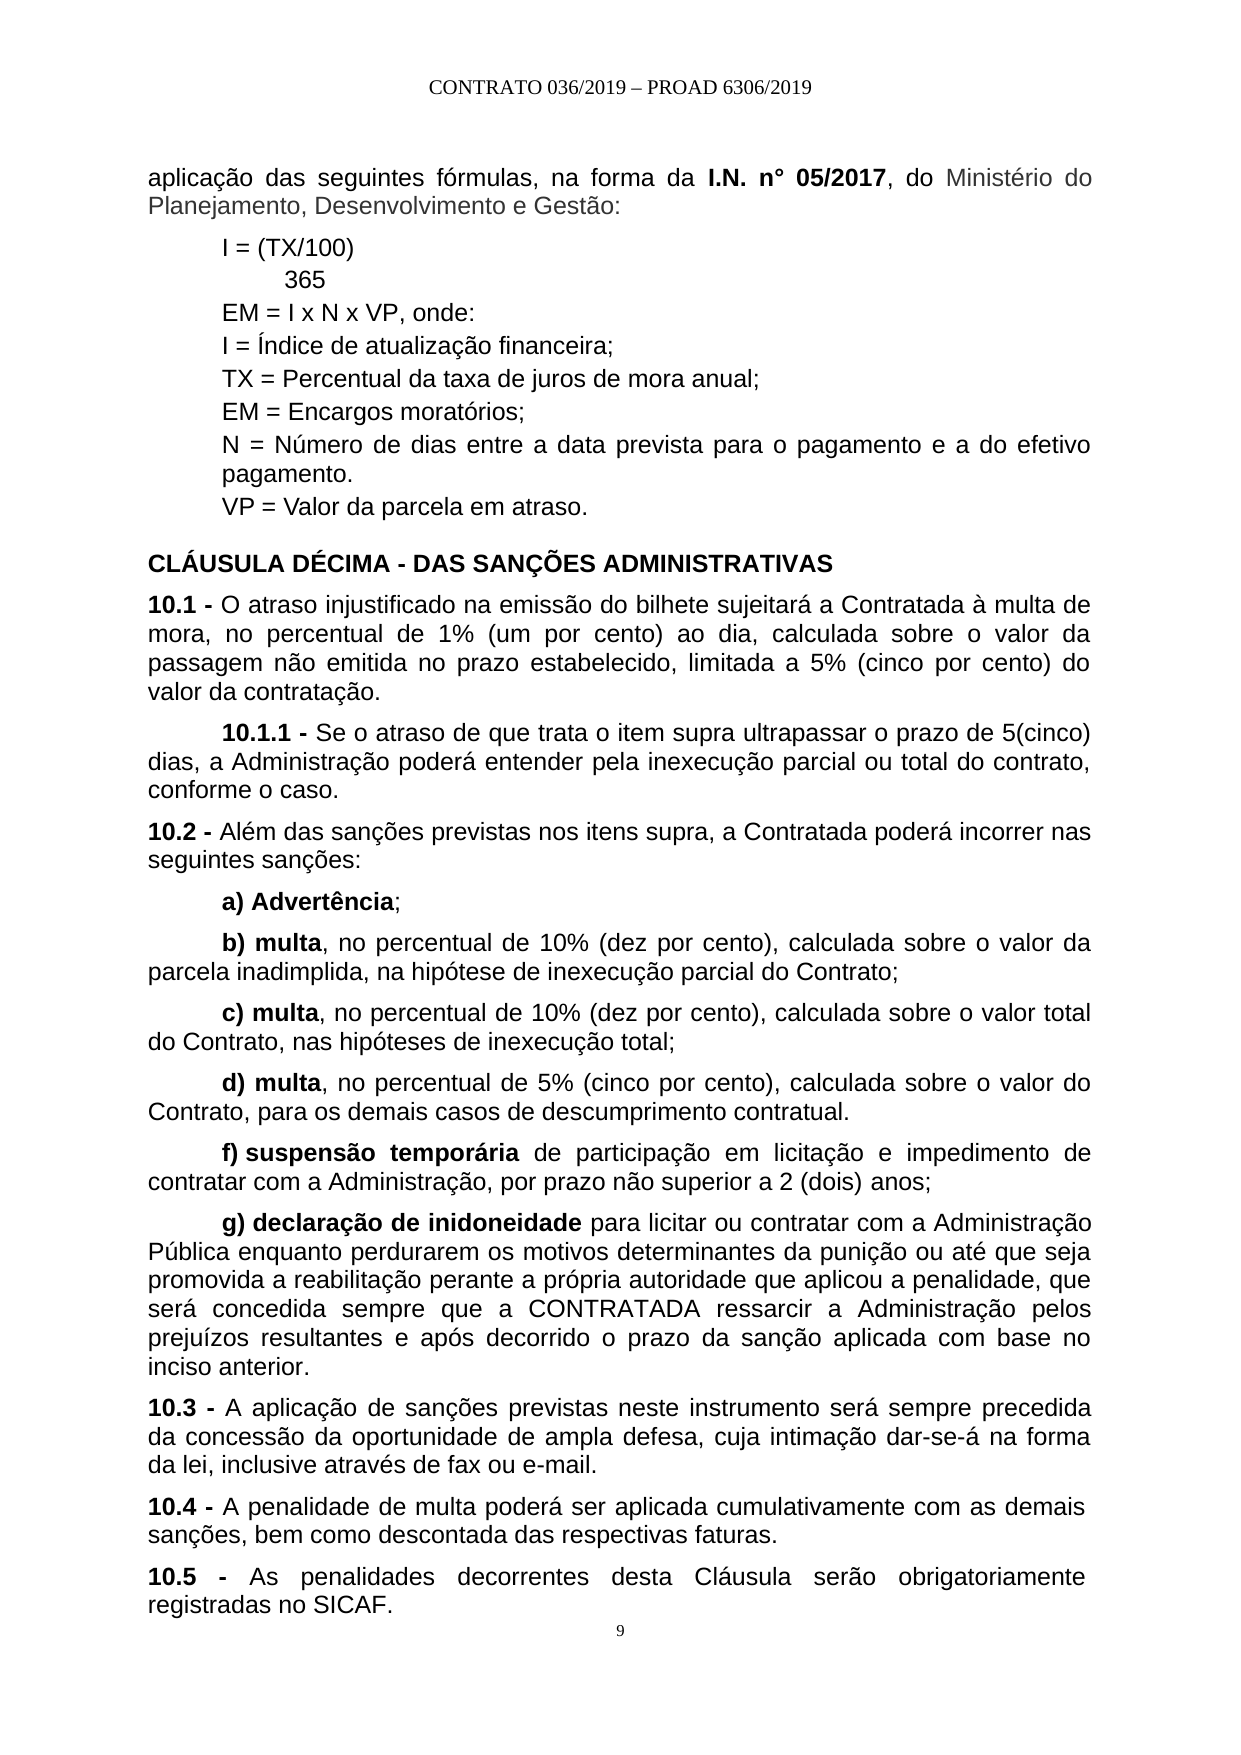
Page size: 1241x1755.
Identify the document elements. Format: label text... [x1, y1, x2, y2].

text d) multa, no percentual de 5% (cinco por cento), calculada sobre o valor do Contrato, para os demais casos de descumprimento contratual. [148, 1068, 1093, 1125]
text 10.5 - As penalidades decorrentes desta Cláusula serão obrigatoriamente registradas no SICAF. [148, 1562, 1087, 1619]
text 10.4 - A penalidade de multa poderá ser aplicada cumulativamente com as demais sanções, bem como descontada das respectivas faturas. [148, 1492, 1087, 1549]
text c) multa, no percentual de 10% (dez por cento), calculada sobre o valor total do Contrato, nas hipóteses de inexecução total; [148, 998, 1093, 1055]
text VP = Valor da parcela em atraso. [222, 492, 1093, 520]
text N = Número de dias entre a data prevista para o pagamento e a do efetivo pagamento. [222, 430, 1093, 487]
text a) Advertência; [148, 887, 1093, 915]
text I = Índice de atualização financeira; [222, 331, 1093, 360]
text b) multa, no percentual de 10% (dez por cento), calculada sobre o valor da parcela inadimplida, na hipótese de inexecução parcial do Contrato; [148, 928, 1093, 985]
text 10.2 - Além das sanções previstas nos itens supra, a Contratada poderá incorrer nas seguintes sanções: [148, 817, 1093, 874]
text aplicação das seguintes fórmulas, na forma da I.N. n° 05/2017, do Ministério do Planejamento, Desenvolvimento e Gestão: [148, 162, 1093, 220]
text EM = I x N x VP, onde: [222, 298, 1093, 327]
text TX = Percentual da taxa de juros de mora anual; [222, 364, 1093, 393]
text 10.3 - A aplicação de sanções previstas neste instrumento será sempre precedida da concessão da oportunidade de ampla defesa, cuja intimação dar-se-á na forma da lei, inclusive através de fax ou e-mail. [148, 1393, 1093, 1479]
text 365 [222, 265, 1093, 294]
text CLÁUSULA DÉCIMA - DAS SANÇÕES ADMINISTRATIVAS [148, 549, 1093, 578]
text 10.1 - O atraso injustificado na emissão do bilhete sujeitará a Contratada à multa de mora, no percentual de 1% (um por cento) ao dia, calculada sobre o valor da passagem não emitida no prazo estabelecido, limitada a 5% (cinco por cento) do valor da contratação. [148, 590, 1093, 705]
text 10.1.1 - Se o atraso de que trata o item supra ultrapassar o prazo de 5(cinco) dias, a Administração poderá entender pela inexecução parcial ou total do contrato, conforme o caso. [148, 718, 1093, 804]
text g) declaração de inidoneidade para licitar ou contratar com a Administração Pública enquanto perdurarem os motivos determinantes da punição ou até que seja promovida a reabilitação perante a própria autoridade que aplicou a penalidade, que será concedida sempre que a CONTRATADA ressarcir a Administração pelos prejuízos resultantes e após decorrido o prazo da sanção aplicada com base no inciso anterior. [148, 1208, 1093, 1380]
text I = (TX/100) [222, 232, 1093, 261]
text EM = Encargos moratórios; [222, 397, 1093, 426]
text f) suspensão temporária de participação em licitação e impedimento de contratar com a Administração, por prazo não superior a 2 (dois) anos; [148, 1138, 1093, 1195]
